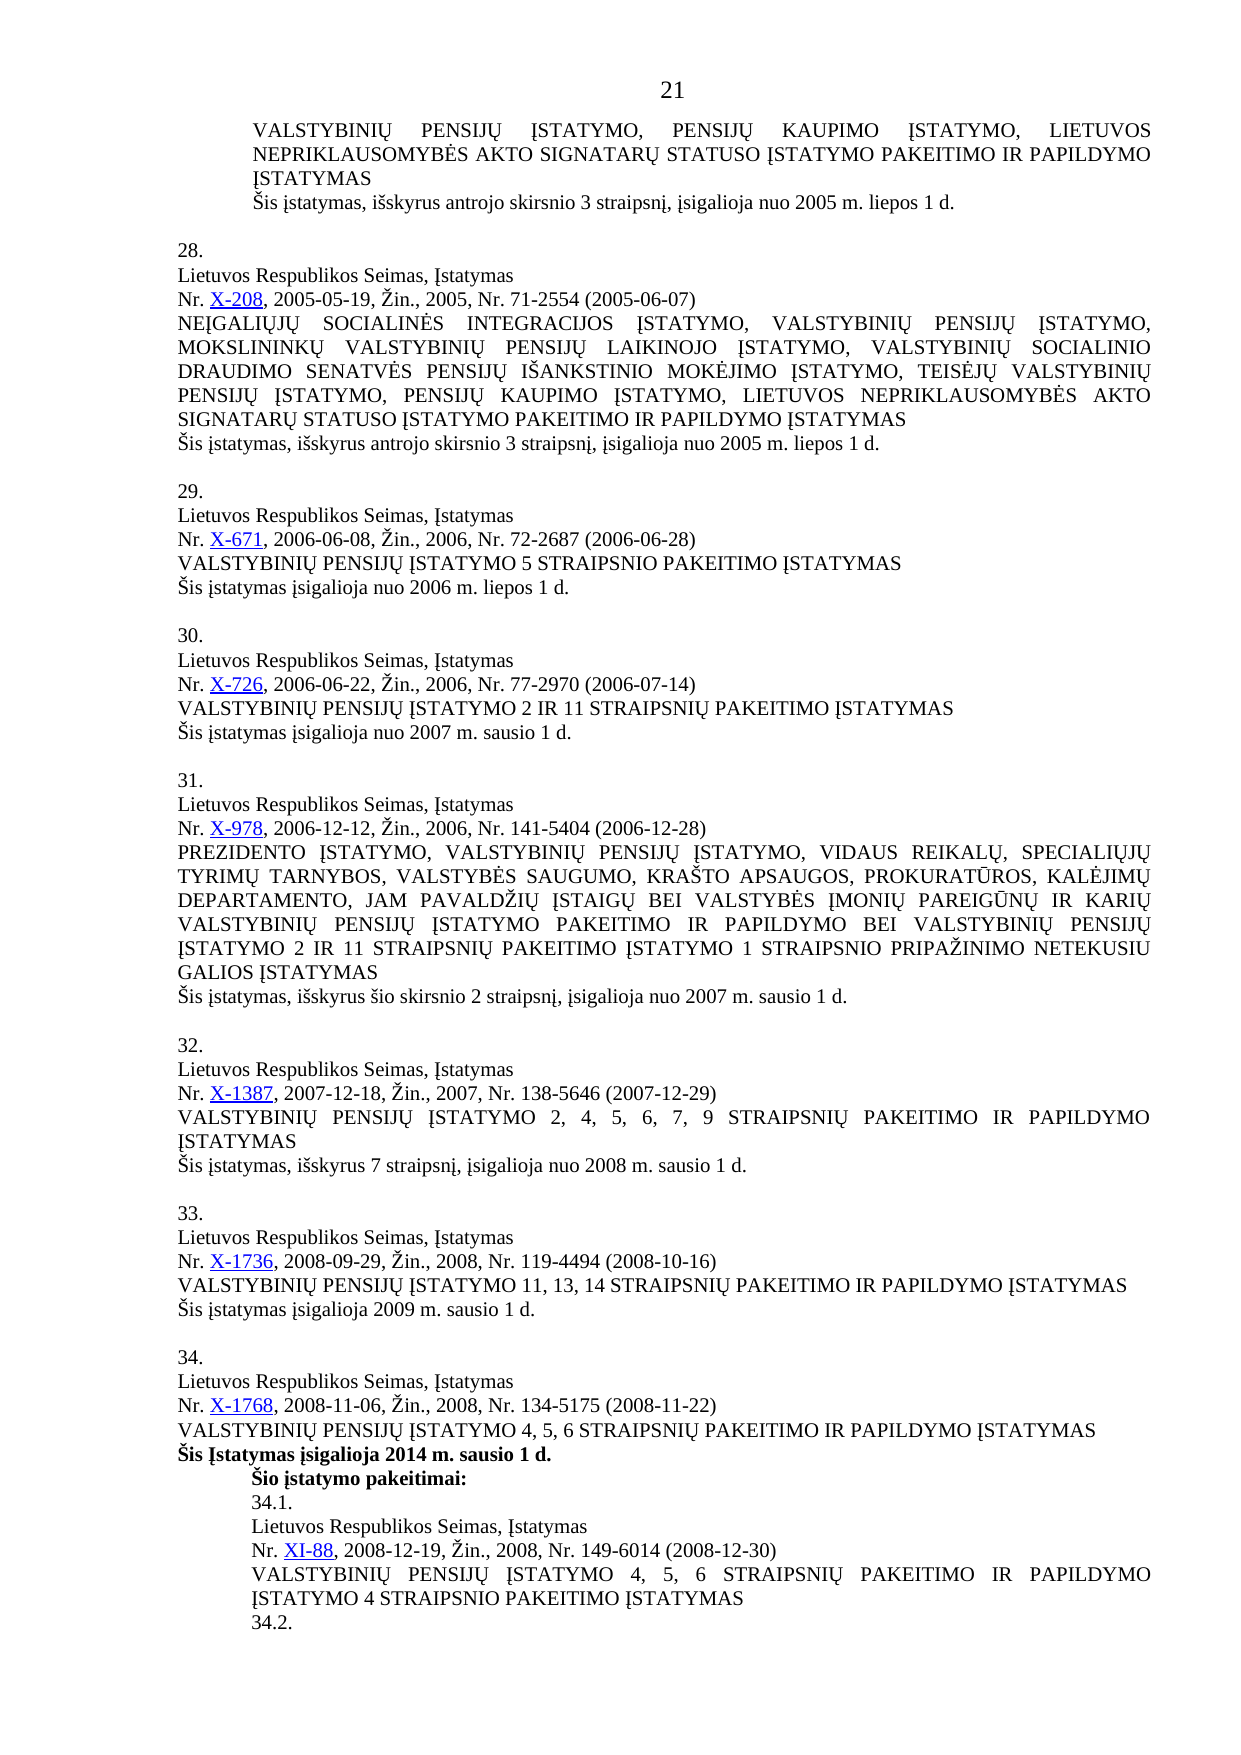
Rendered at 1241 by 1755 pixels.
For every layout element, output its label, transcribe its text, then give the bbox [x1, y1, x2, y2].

text 30. [177, 623, 1152, 647]
text Šis įstatymas įsigalioja 2009 m. sausio 1 d. [177, 1297, 1152, 1321]
text Šis Įstatymas įsigalioja 2014 m. sausio 1 d. [177, 1442, 1152, 1466]
text 33. [177, 1201, 1152, 1225]
text 34. [177, 1345, 1152, 1369]
text Nr. X-1736, 2008-09-29, Žin., 2008, Nr. 119-4494 (2008-10-16) [177, 1249, 1152, 1273]
text VALSTYBINIŲ PENSIJŲ ĮSTATYMO 2 IR 11 STRAIPSNIŲ PAKEITIMO ĮSTATYMAS [177, 696, 1152, 720]
text Lietuvos Respublikos Seimas, Įstatymas [177, 1514, 1152, 1538]
text Šis įstatymas, išskyrus antrojo skirsnio 3 straipsnį, įsigalioja nuo 2005 m. liepos 1 d. [177, 190, 1152, 214]
text Nr. X-978, 2006-12-12, Žin., 2006, Nr. 141-5404 (2006-12-28) [177, 816, 1152, 840]
text Šio įstatymo pakeitimai: [177, 1466, 1152, 1490]
text Nr. X-208, 2005-05-19, Žin., 2005, Nr. 71-2554 (2005-06-07) [177, 287, 1152, 311]
text Šis įstatymas įsigalioja nuo 2007 m. sausio 1 d. [177, 720, 1152, 744]
text NEĮGALIŲJŲ SOCIALINĖS INTEGRACIJOS ĮSTATYMO, VALSTYBINIŲ PENSIJŲ ĮSTATYMO, MOKSLININKŲ VALSTYBINIŲ PENSIJŲ LAIKINOJO ĮSTATYMO, VALSTYBINIŲ SOCIALINIO DRAUDIMO SENATVĖS PENSIJŲ IŠANKSTINIO MOKĖJIMO ĮSTATYMO, TEISĖJŲ VALSTYBINIŲ PENSIJŲ ĮSTATYMO, PENSIJŲ KAUPIMO ĮSTATYMO, LIETUVOS NEPRIKLAUSOMYBĖS AKTO SIGNATARŲ STATUSO ĮSTATYMO PAKEITIMO IR PAPILDYMO ĮSTATYMAS [177, 311, 1152, 431]
text Šis įstatymas įsigalioja nuo 2006 m. liepos 1 d. [177, 575, 1152, 599]
text Nr. X-1768, 2008-11-06, Žin., 2008, Nr. 134-5175 (2008-11-22) [177, 1393, 1152, 1417]
text VALSTYBINIŲ PENSIJŲ ĮSTATYMO 4, 5, 6 STRAIPSNIŲ PAKEITIMO IR PAPILDYMO ĮSTATYMAS [177, 1417, 1152, 1442]
text Šis įstatymas, išskyrus 7 straipsnį, įsigalioja nuo 2008 m. sausio 1 d. [177, 1153, 1152, 1177]
text Lietuvos Respublikos Seimas, Įstatymas [177, 503, 1152, 527]
text 29. [177, 479, 1152, 503]
text 34.2. [177, 1610, 1152, 1634]
text Nr. X-671, 2006-06-08, Žin., 2006, Nr. 72-2687 (2006-06-28) [177, 527, 1152, 551]
text Lietuvos Respublikos Seimas, Įstatymas [177, 792, 1152, 816]
text Lietuvos Respublikos Seimas, Įstatymas [177, 1225, 1152, 1249]
text 34.1. [177, 1490, 1152, 1514]
text 31. [177, 768, 1152, 792]
text Nr. X-1387, 2007-12-18, Žin., 2007, Nr. 138-5646 (2007-12-29) [177, 1081, 1152, 1105]
text 28. [177, 238, 1152, 262]
text Lietuvos Respublikos Seimas, Įstatymas [177, 1369, 1152, 1393]
text VALSTYBINIŲ PENSIJŲ ĮSTATYMO, PENSIJŲ KAUPIMO ĮSTATYMO, LIETUVOS NEPRIKLAUSOMYBĖS AKTO SIGNATARŲ STATUSO ĮSTATYMO PAKEITIMO IR PAPILDYMO ĮSTATYMAS [252, 118, 1152, 190]
text VALSTYBINIŲ PENSIJŲ ĮSTATYMO 11, 13, 14 STRAIPSNIŲ PAKEITIMO IR PAPILDYMO ĮSTATYMAS [177, 1273, 1152, 1297]
text Lietuvos Respublikos Seimas, Įstatymas [177, 262, 1152, 287]
text VALSTYBINIŲ PENSIJŲ ĮSTATYMO 5 STRAIPSNIO PAKEITIMO ĮSTATYMAS [177, 551, 1152, 575]
text 32. [177, 1032, 1152, 1057]
text VALSTYBINIŲ PENSIJŲ ĮSTATYMO 2, 4, 5, 6, 7, 9 STRAIPSNIŲ PAKEITIMO IR PAPILDYMO ĮSTATYMAS [177, 1105, 1152, 1153]
text Lietuvos Respublikos Seimas, Įstatymas [177, 647, 1152, 672]
text PREZIDENTO ĮSTATYMO, VALSTYBINIŲ PENSIJŲ ĮSTATYMO, VIDAUS REIKALŲ, SPECIALIŲJŲ TYRIMŲ TARNYBOS, VALSTYBĖS SAUGUMO, KRAŠTO APSAUGOS, PROKURATŪROS, KALĖJIMŲ DEPARTAMENTO, JAM PAVALDŽIŲ ĮSTAIGŲ BEI VALSTYBĖS ĮMONIŲ PAREIGŪNŲ IR KARIŲ VALSTYBINIŲ PENSIJŲ ĮSTATYMO PAKEITIMO IR PAPILDYMO BEI VALSTYBINIŲ PENSIJŲ ĮSTATYMO 2 IR 11 STRAIPSNIŲ PAKEITIMO ĮSTATYMO 1 STRAIPSNIO PRIPAŽINIMO NETEKUSIU GALIOS ĮSTATYMAS [177, 840, 1152, 984]
text Šis įstatymas, išskyrus šio skirsnio 2 straipsnį, įsigalioja nuo 2007 m. sausio 1 d. [177, 984, 1152, 1008]
text Nr. X-726, 2006-06-22, Žin., 2006, Nr. 77-2970 (2006-07-14) [177, 672, 1152, 696]
text Lietuvos Respublikos Seimas, Įstatymas [177, 1057, 1152, 1081]
text Nr. XI-88, 2008-12-19, Žin., 2008, Nr. 149-6014 (2008-12-30) [177, 1538, 1152, 1562]
text Šis įstatymas, išskyrus antrojo skirsnio 3 straipsnį, įsigalioja nuo 2005 m. liepos 1 d. [177, 431, 1152, 455]
text VALSTYBINIŲ PENSIJŲ ĮSTATYMO 4, 5, 6 STRAIPSNIŲ PAKEITIMO IR PAPILDYMO ĮSTATYMO 4 STRAIPSNIO PAKEITIMO ĮSTATYMAS [251, 1562, 1152, 1610]
